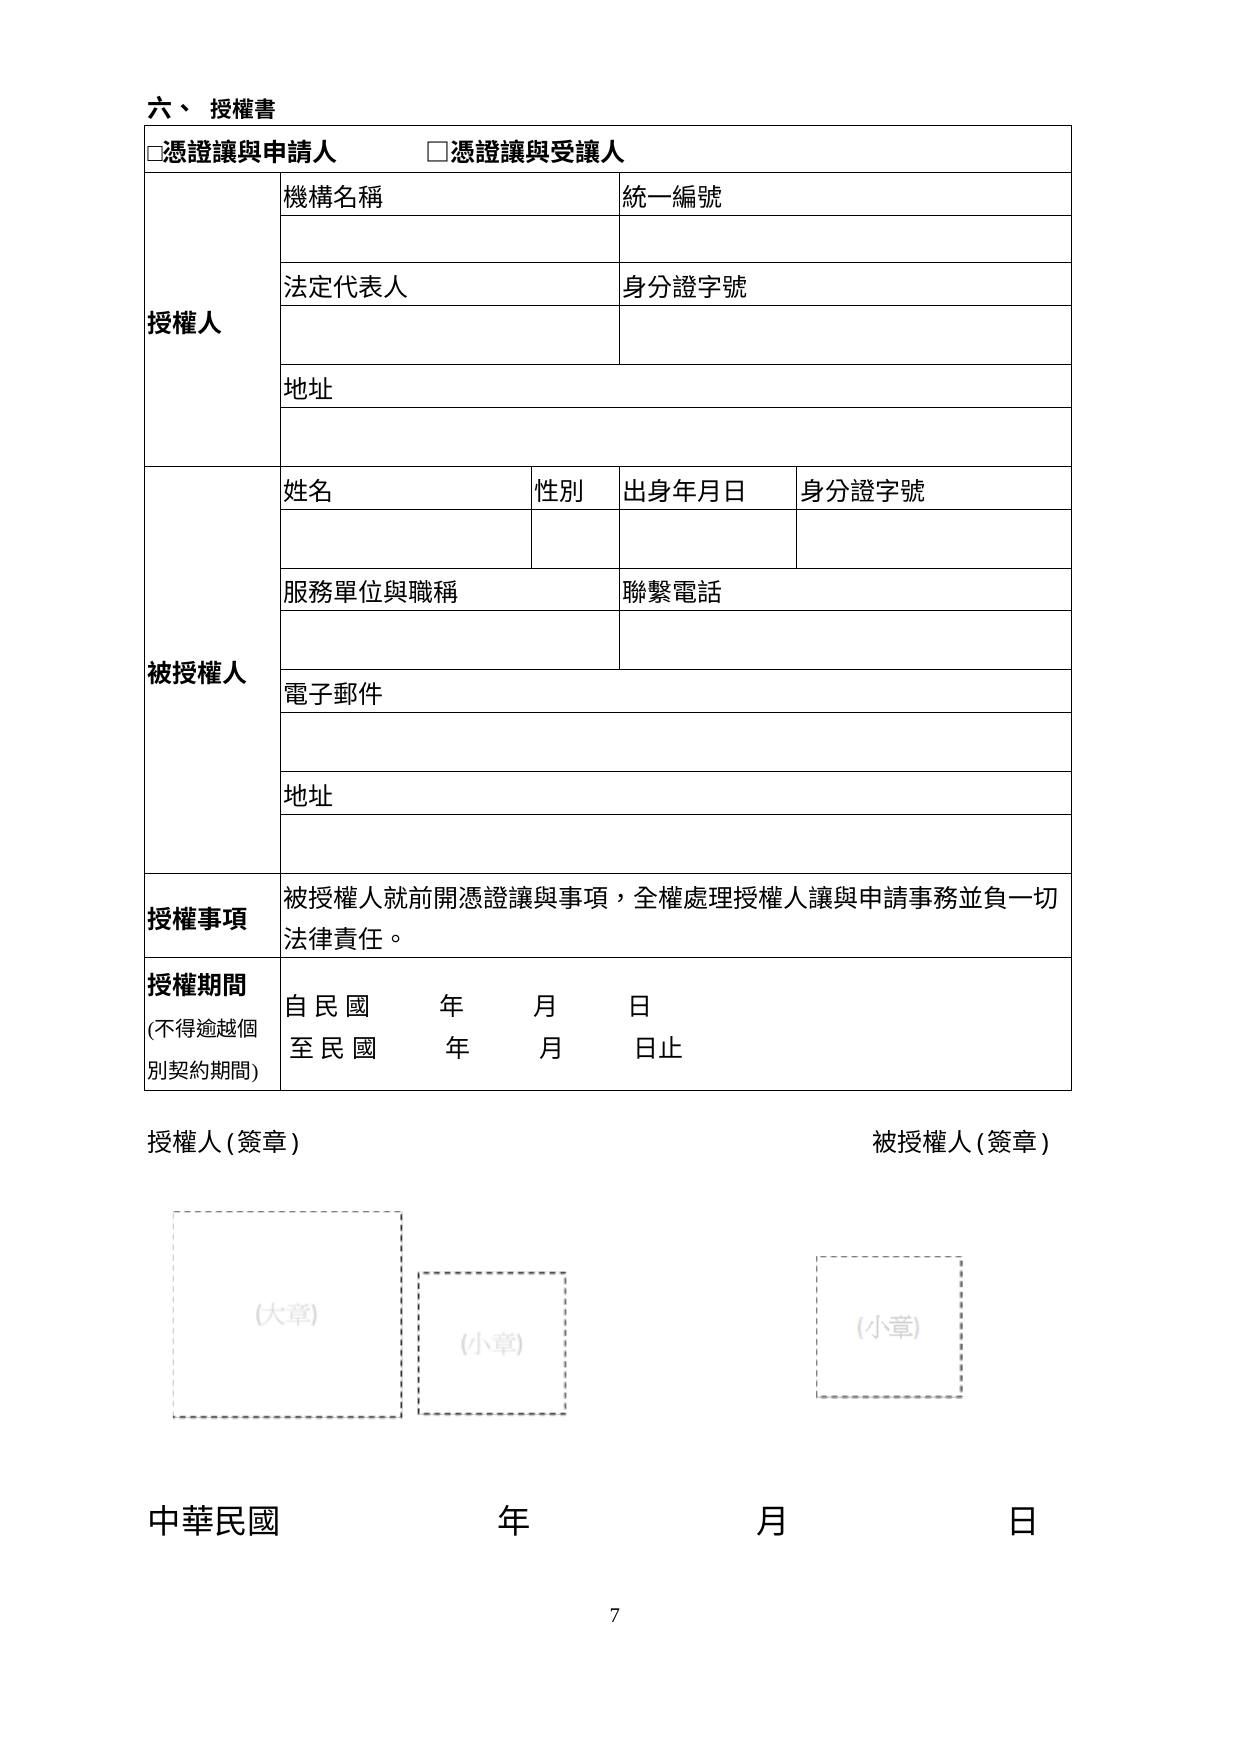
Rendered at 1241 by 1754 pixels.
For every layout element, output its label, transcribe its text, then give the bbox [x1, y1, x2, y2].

picture [172, 1211, 567, 1421]
table_cell 被授權人 [145, 467, 280, 873]
table_cell 授權事項 [145, 874, 280, 957]
table_cell 統一編號 [620, 173, 1071, 215]
table_cell 被授權人就前開憑證讓與事項，全權處理授權人讓與申請事務並負一切法律責任。 [281, 874, 1071, 957]
table_cell [281, 611, 619, 669]
table_cell [281, 713, 1071, 771]
table_cell [281, 815, 1071, 873]
table_cell [797, 510, 1071, 567]
table_cell [620, 216, 1071, 262]
table_cell 地址 [281, 365, 1071, 407]
table_cell [620, 611, 1071, 669]
text 中華民國 年 月 日 [148, 1495, 1081, 1543]
table_cell 姓名 [281, 467, 531, 508]
table_cell [281, 306, 619, 364]
text 授權人(簽章) 被授權人(簽章) [148, 1122, 1081, 1158]
table_cell 自 民 國 年 月 日 至 民 國 年 月 日止 [281, 958, 1071, 1090]
table_cell 法定代表人 [281, 263, 619, 305]
table_cell [281, 510, 531, 567]
table_cell [281, 216, 619, 262]
table_cell [620, 510, 796, 567]
table_cell [620, 306, 1071, 364]
table_cell 機構名稱 [281, 173, 619, 215]
table_cell 電子郵件 [281, 670, 1071, 712]
table_cell 授權期間 (不得逾越個別契約期間) [145, 958, 280, 1090]
table_cell 服務單位與職稱 [281, 569, 619, 610]
table_cell 身分證字號 [797, 467, 1071, 508]
table_cell 性別 [532, 467, 619, 508]
list 授權書 [148, 89, 1081, 125]
table_cell [532, 510, 619, 567]
table_cell 出身年月日 [620, 467, 796, 508]
table_cell [281, 408, 1071, 466]
table_cell 聯繫電話 [620, 569, 1071, 610]
table_header □憑證讓與申請人 □憑證讓與受讓人 [145, 126, 1071, 172]
table_cell 身分證字號 [620, 263, 1071, 305]
table_cell 授權人 [145, 173, 280, 466]
picture [816, 1256, 963, 1399]
table_cell 地址 [281, 772, 1071, 814]
